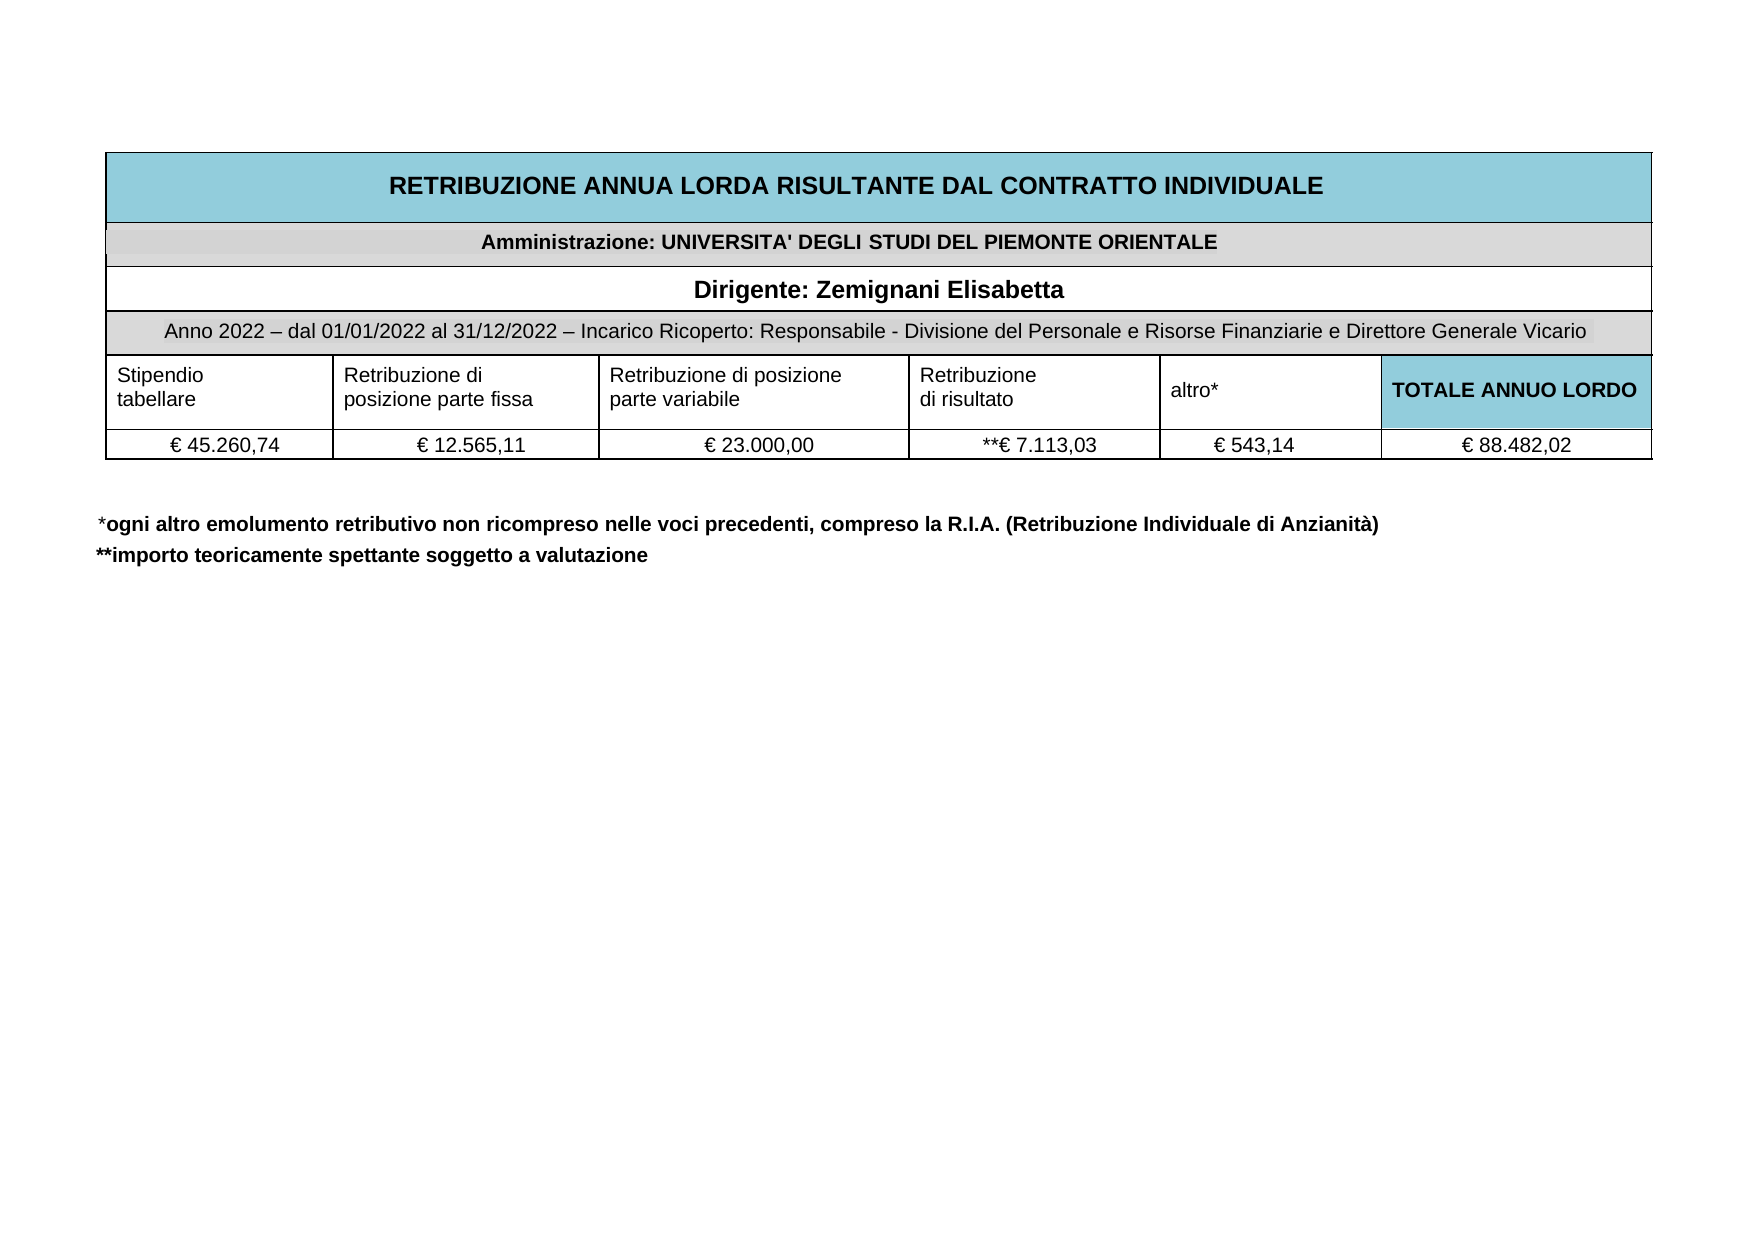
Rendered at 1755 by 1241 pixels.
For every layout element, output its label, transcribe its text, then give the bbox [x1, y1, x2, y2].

table_header RETRIBUZIONE ANNUA LORDA RISULTANTE DAL CONTRATTO INDIVIDUALE [107, 153, 1651, 222]
table_cell € 543,14 [1161, 430, 1381, 458]
table_cell € 23.000,00 [600, 430, 908, 458]
table_cell Dirigente: Zemignani Elisabetta [107, 267, 1651, 310]
subtitle *ogni altro emolumento retributivo non ricompreso nelle voci precedenti, compreso la R.I.A. (Retribuzione Individuale di Anzianità) [98, 511, 1650, 535]
table_cell Retribuzione di posizione parte fissa [334, 356, 598, 428]
table_cell **€ 7.113,03 [910, 430, 1159, 458]
table_cell Stipendio tabellare [107, 356, 332, 428]
table_cell € 12.565,11 [334, 430, 598, 458]
table_cell Retribuzione di posizione parte variabile [600, 356, 908, 428]
table_cell altro* [1161, 356, 1381, 428]
table_cell € 45.260,74 [107, 430, 332, 458]
table_cell Anno 2022 – dal 01/01/2022 al 31/12/2022 – Incarico Ricoperto: Responsabile - Divisione del Personale e Risorse Finanziarie e Direttore Generale Vicario [107, 312, 1651, 354]
table_cell TOTALE ANNUO LORDO [1382, 356, 1651, 428]
subtitle **importo teoricamente spettante soggetto a valutazione [96, 543, 1650, 567]
table_cell Amministrazione: UNIVERSITA' DEGLI STUDI DEL PIEMONTE ORIENTALE [107, 223, 1651, 266]
table_cell € 88.482,02 [1382, 430, 1651, 458]
table_cell Retribuzione di risultato [910, 356, 1159, 428]
